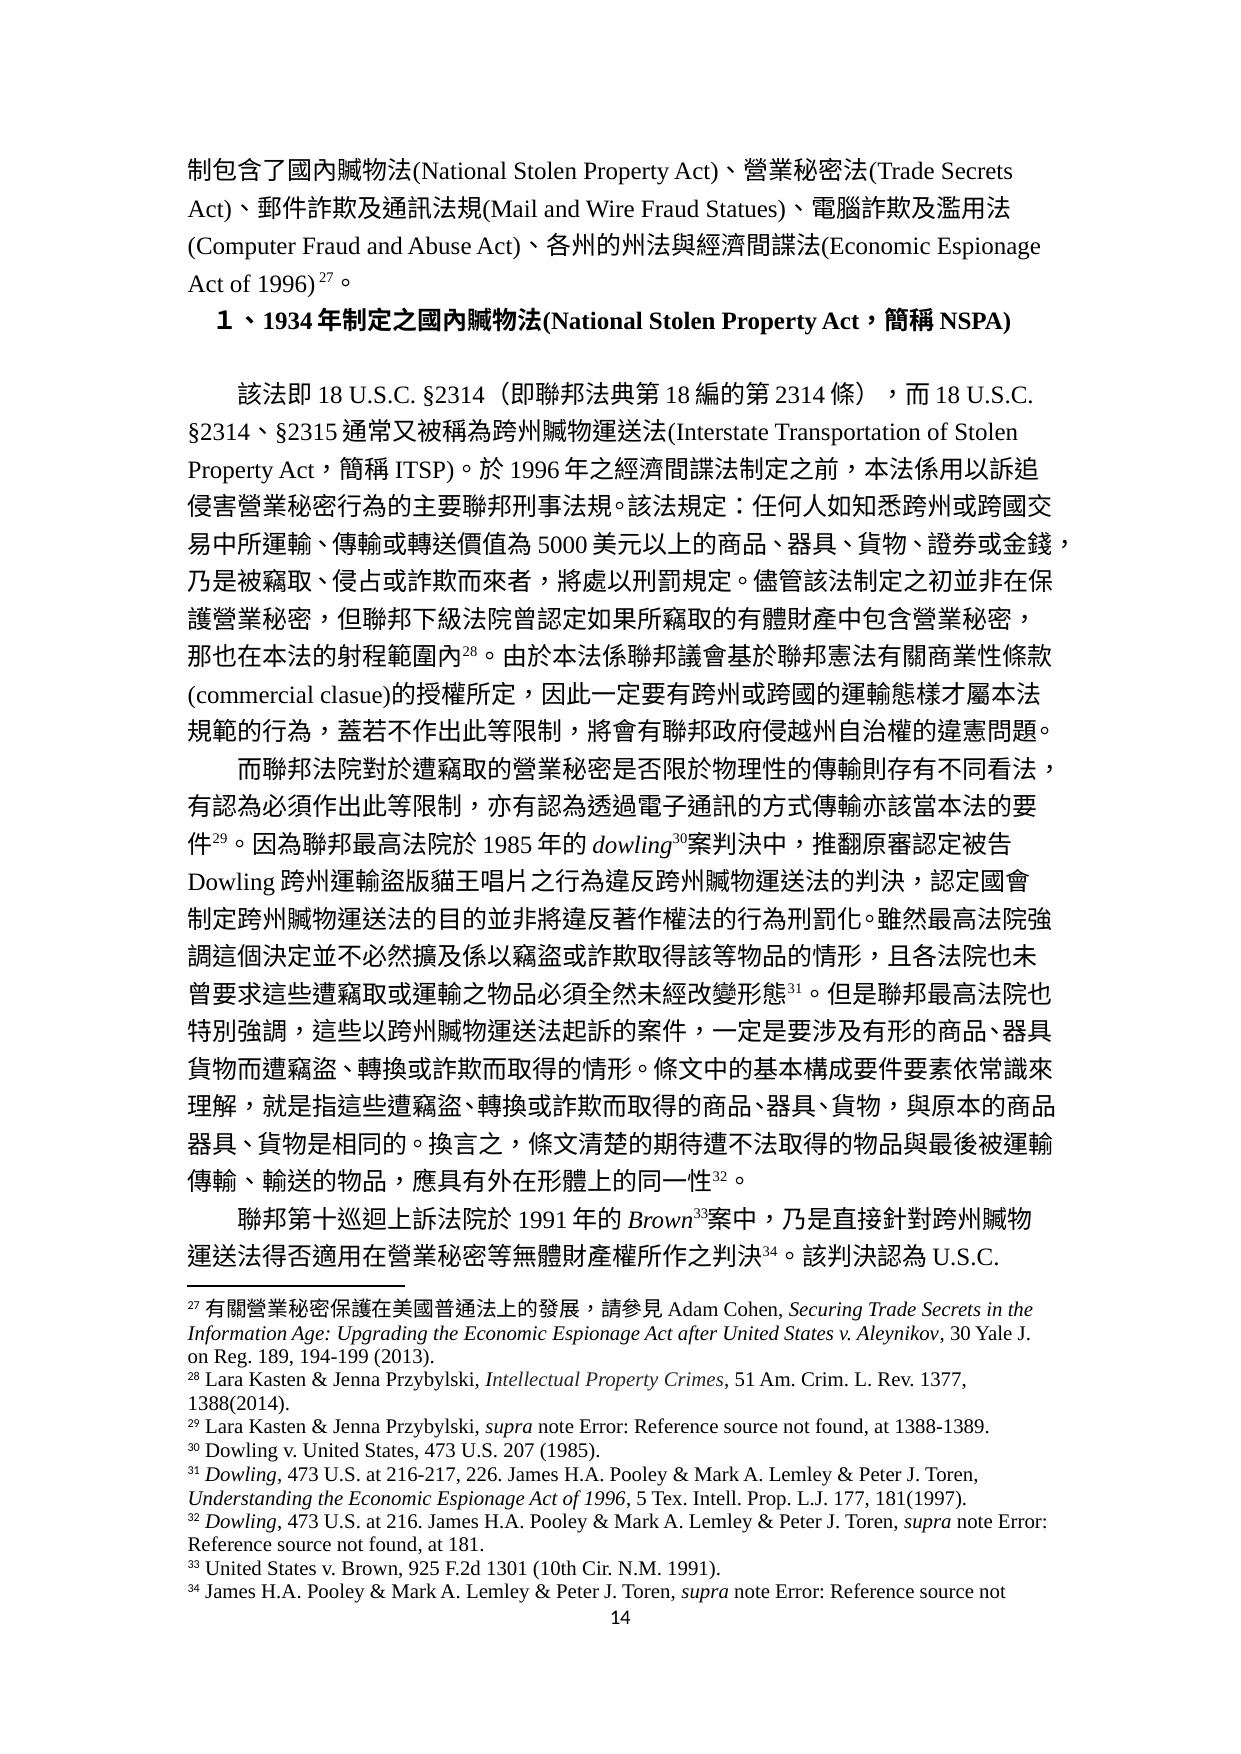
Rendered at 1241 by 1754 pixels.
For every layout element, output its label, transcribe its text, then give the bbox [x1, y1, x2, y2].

text James H.A. Pooley & Mark A. Lemley & Peter J. Toren, supra note 錯誤：找不到參照來源, at 180. [187, 1580, 1053, 1604]
text 有關營業秘密保護在美國普通法上的發展，請參見Adam Cohen, Securing Trade Secrets in the Information Age: Upgrading the Economic Espionage Act after United States v. Aleynikov, 30 Yale J. on Reg. 189, 194-199 (2013). [187, 1292, 1053, 1368]
subtitle １、1934年制定之國內贓物法(National Stolen Property Act，簡稱NSPA) [187, 300, 1053, 337]
text Lara Kasten & Jenna Przybylski, supra note 錯誤：找不到參照來源, at 1388-1389. [187, 1415, 1053, 1439]
text Dowling v. United States, 473 U.S. 207 (1985). [187, 1439, 1053, 1463]
text 該法即18 U.S.C. §2314（即聯邦法典第18編的第2314條），而18 U.S.C. §2314、§2315通常又被稱為跨州贓物運送法(Interstate Transportation of Stolen Property Act，簡稱ITSP)。於1996年之經濟間諜法制定之前，本法係用以訴追侵害營業秘密行為的主要聯邦刑事法規。該法規定：任何人如知悉跨州或跨國交易中所運輸、傳輸或轉送價值為5000美元以上的商品、器具、貨物、證券或金錢，乃是被竊取、侵占或詐欺而來者，將處以刑罰規定。儘管該法制定之初並非在保護營業秘密，但聯邦下級法院曾認定如果所竊取的有體財產中包含營業秘密，那也在本法的射程範圍內。由於本法係聯邦議會基於聯邦憲法有關商業性條款(commercial clasue)的授權所定，因此一定要有跨州或跨國的運輸態樣才屬本法規範的行為，蓋若不作出此等限制，將會有聯邦政府侵越州自治權的違憲問題。 [187, 374, 1053, 749]
text Lara Kasten & Jenna Przybylski, Intellectual Property Crimes, 51 Am. Crim. L. Rev. 1377, 1388(2014). [187, 1368, 1053, 1415]
text 聯邦第十巡迴上訴法院於1991年的Brown案中，乃是直接針對跨州贓物運送法得否適用在營業秘密等無體財產權所作之判決。該判決認為U.S.C. [187, 1199, 1053, 1274]
text 在美國關於營業秘密保護的相關法制上，就可看出前述美國制定法上的特色。如果把範圍限定在美國以刑罰化的措施來保護營業秘密之法制上，現行法制包含了國內贓物法(National Stolen Property Act)、營業秘密法(Trade Secrets Act)、郵件詐欺及通訊法規(Mail and Wire Fraud Statues)、電腦詐欺及濫用法(Computer Fraud and Abuse Act)、各州的州法與經濟間諜法(Economic Espionage Act of 1996) 。 [187, 150, 1053, 300]
text United States v. Brown, 925 F.2d 1301 (10th Cir. N.M. 1991). [187, 1556, 1053, 1580]
text 而聯邦法院對於遭竊取的營業秘密是否限於物理性的傳輸則存有不同看法，有認為必須作出此等限制，亦有認為透過電子通訊的方式傳輸亦該當本法的要件。因為聯邦最高法院於1985年的dowling案判決中，推翻原審認定被告Dowling跨州運輸盜版貓王唱片之行為違反跨州贓物運送法的判決，認定國會制定跨州贓物運送法的目的並非將違反著作權法的行為刑罰化。雖然最高法院強調這個決定並不必然擴及係以竊盜或詐欺取得該等物品的情形，且各法院也未曾要求這些遭竊取或運輸之物品必須全然未經改變形態。但是聯邦最高法院也特別強調，這些以跨州贓物運送法起訴的案件，一定是要涉及有形的商品、器具、貨物而遭竊盜、轉換或詐欺而取得的情形。條文中的基本構成要件要素依常識來理解，就是指這些遭竊盜、轉換或詐欺而取得的商品、器具、貨物，與原本的商品、器具、貨物是相同的。換言之，條文清楚的期待遭不法取得的物品與最後被運輸、傳輸、輸送的物品，應具有外在形體上的同一性。 [187, 749, 1053, 1199]
text Dowling, 473 U.S. at 216. James H.A. Pooley & Mark A. Lemley & Peter J. Toren, supra note 錯誤：找不到參照來源, at 181. [187, 1509, 1053, 1556]
text Dowling, 473 U.S. at 216-217, 226. James H.A. Pooley & Mark A. Lemley & Peter J. Toren, Understanding the Economic Espionage Act of 1996, 5 Tex. Intell. Prop. L.J. 177, 181(1997). [187, 1463, 1053, 1509]
